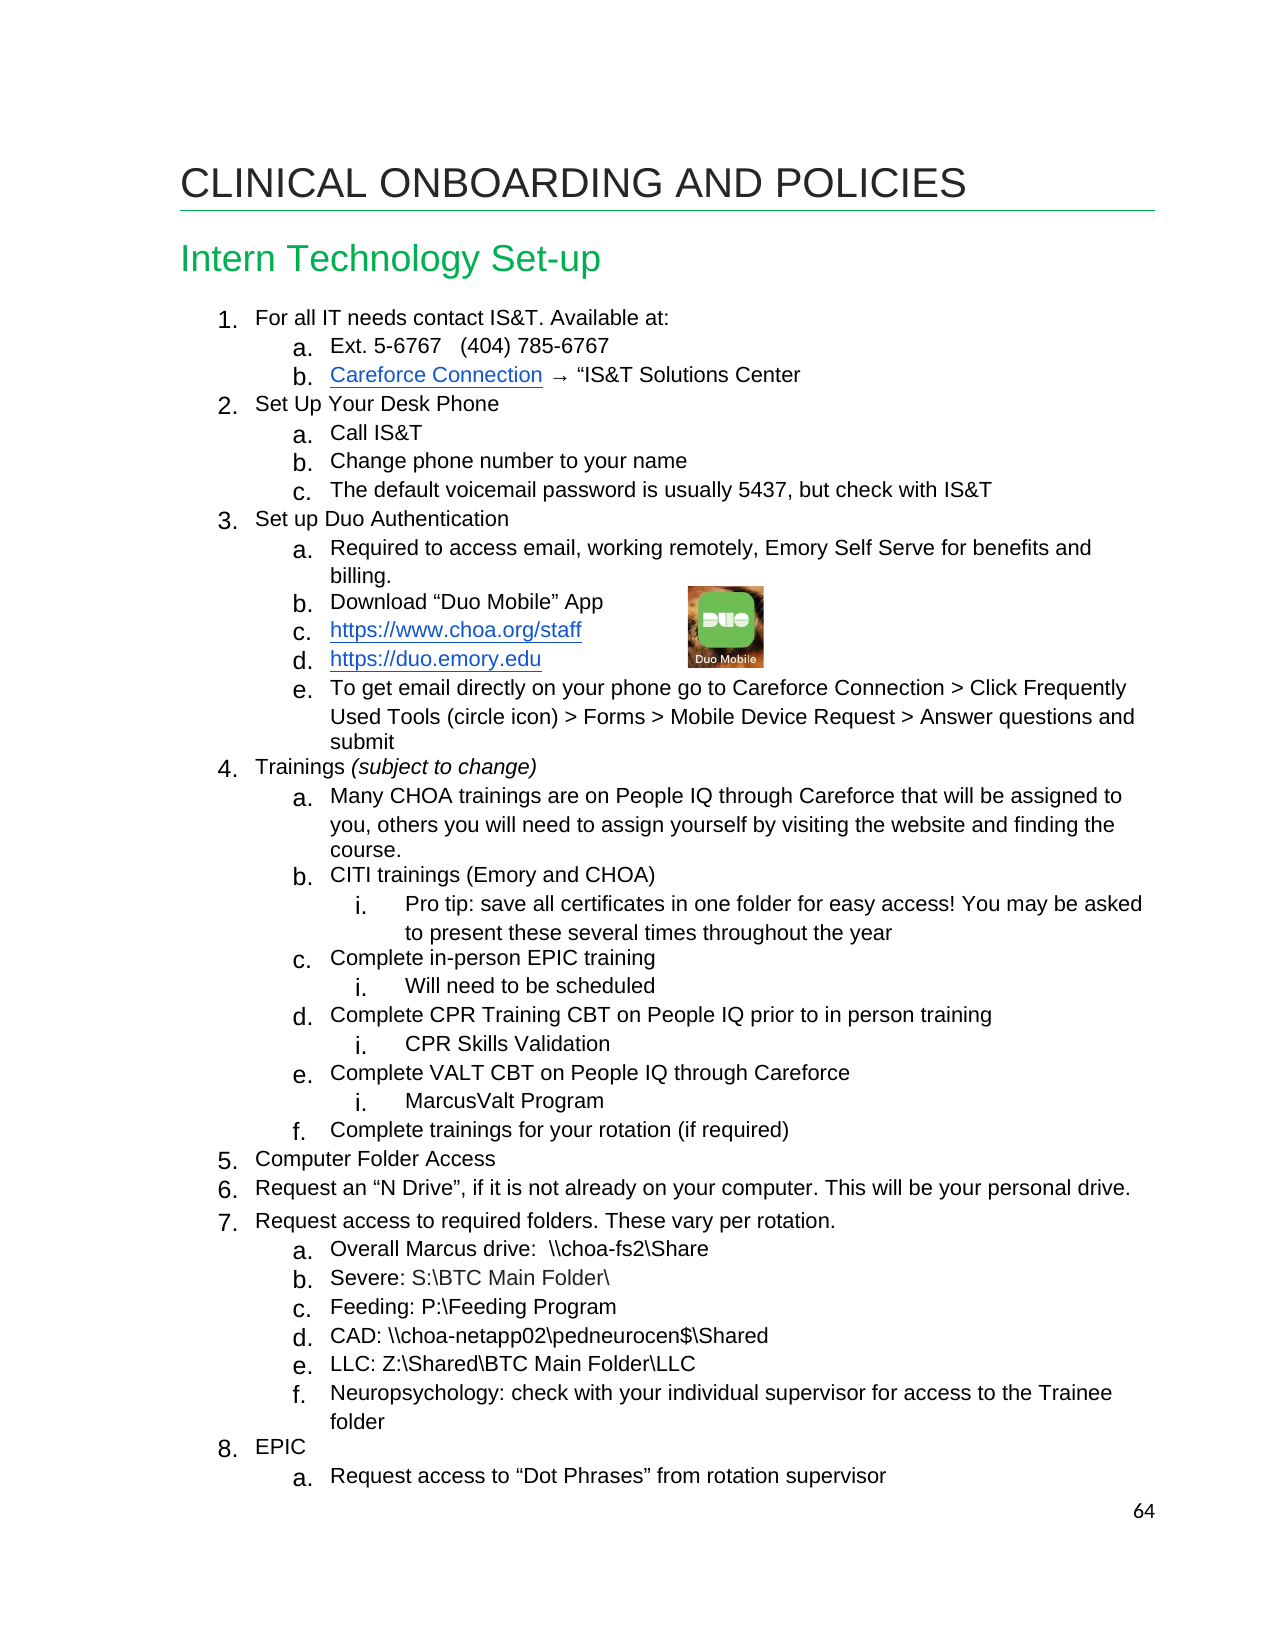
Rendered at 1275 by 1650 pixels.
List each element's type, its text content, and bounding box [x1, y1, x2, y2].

list Set up Duo Authentication [217, 506, 1155, 534]
list Required to access email, working remotely, Emory Self Serve for benefits and billing. [292, 534, 1155, 588]
list The default voicemail password is usually 5437, but check with IS&T [292, 477, 1155, 506]
list Complete in-person EPIC training [292, 944, 1155, 973]
list Many CHOA trainings are on People IQ through Careforce that will be assigned to you, others you will need to assign yourself by visiting the website and finding the course. [292, 783, 1155, 862]
list Complete trainings for your rotation (if required) [292, 1117, 1155, 1146]
list CAD: \\choa-netapp02\pedneurocen$\Shared [292, 1323, 1155, 1351]
list CITI trainings (Emory and CHOA) [292, 862, 1155, 891]
subtitle CLINICAL ONBOARDING AND POLICIES [180, 158, 1155, 210]
list [764, 617, 1155, 646]
list EPIC [217, 1434, 1155, 1463]
list Request access to required folders. These vary per rotation. [217, 1208, 1155, 1236]
list Change phone number to your name [292, 448, 1155, 477]
list Will need to be scheduled [367, 973, 1155, 1002]
list Computer Folder Access [217, 1146, 1155, 1174]
list Severe: S:\BTC Main Folder\ [292, 1265, 1155, 1294]
list LLC: Z:\Shared\BTC Main Folder\LLC [292, 1351, 1155, 1380]
list MarcusValt Program [367, 1088, 1155, 1117]
list Complete VALT CBT on People IQ through Careforce [292, 1059, 1155, 1088]
list [764, 588, 1155, 617]
list Pro tip: save all certificates in one folder for easy access! You may be asked to present these several times throughout the year [367, 891, 1155, 944]
list Overall Marcus drive: \\choa-fs2\Share [292, 1236, 1155, 1265]
list Request access to “Dot Phrases” from rotation supervisor [292, 1463, 1155, 1492]
list Ext. 5-6767 (404) 785-6767 [292, 333, 1155, 362]
list Call IS&T [292, 419, 1155, 448]
list Download “Duo Mobile” App [292, 588, 687, 617]
list Careforce Connection → “IS&T Solutions Center [292, 362, 1155, 391]
subtitle Intern Technology Set-up [180, 236, 1155, 279]
list https://www.choa.org/staff [292, 617, 687, 646]
list To get email directly on your phone go to Careforce Connection > Click Frequently Used Tools (circle icon) > Forms > Mobile Device Request > Answer questions and submit [292, 675, 1155, 754]
list Trainings (subject to change) [217, 754, 1155, 783]
list https://duo.emory.edu [292, 646, 1155, 675]
list Set Up Your Desk Phone [217, 391, 1155, 419]
list Neuropsychology: check with your individual supervisor for access to the Trainee folder [292, 1380, 1155, 1434]
list For all IT needs contact IS&T. Available at: [217, 304, 1155, 333]
list Complete CPR Training CBT on People IQ prior to in person training [292, 1002, 1155, 1031]
list CPR Skills Validation [367, 1031, 1155, 1059]
list Request an “N Drive”, if it is not already on your computer. This will be your personal drive. [217, 1174, 1155, 1203]
list Feeding: P:\Feeding Program [292, 1294, 1155, 1323]
